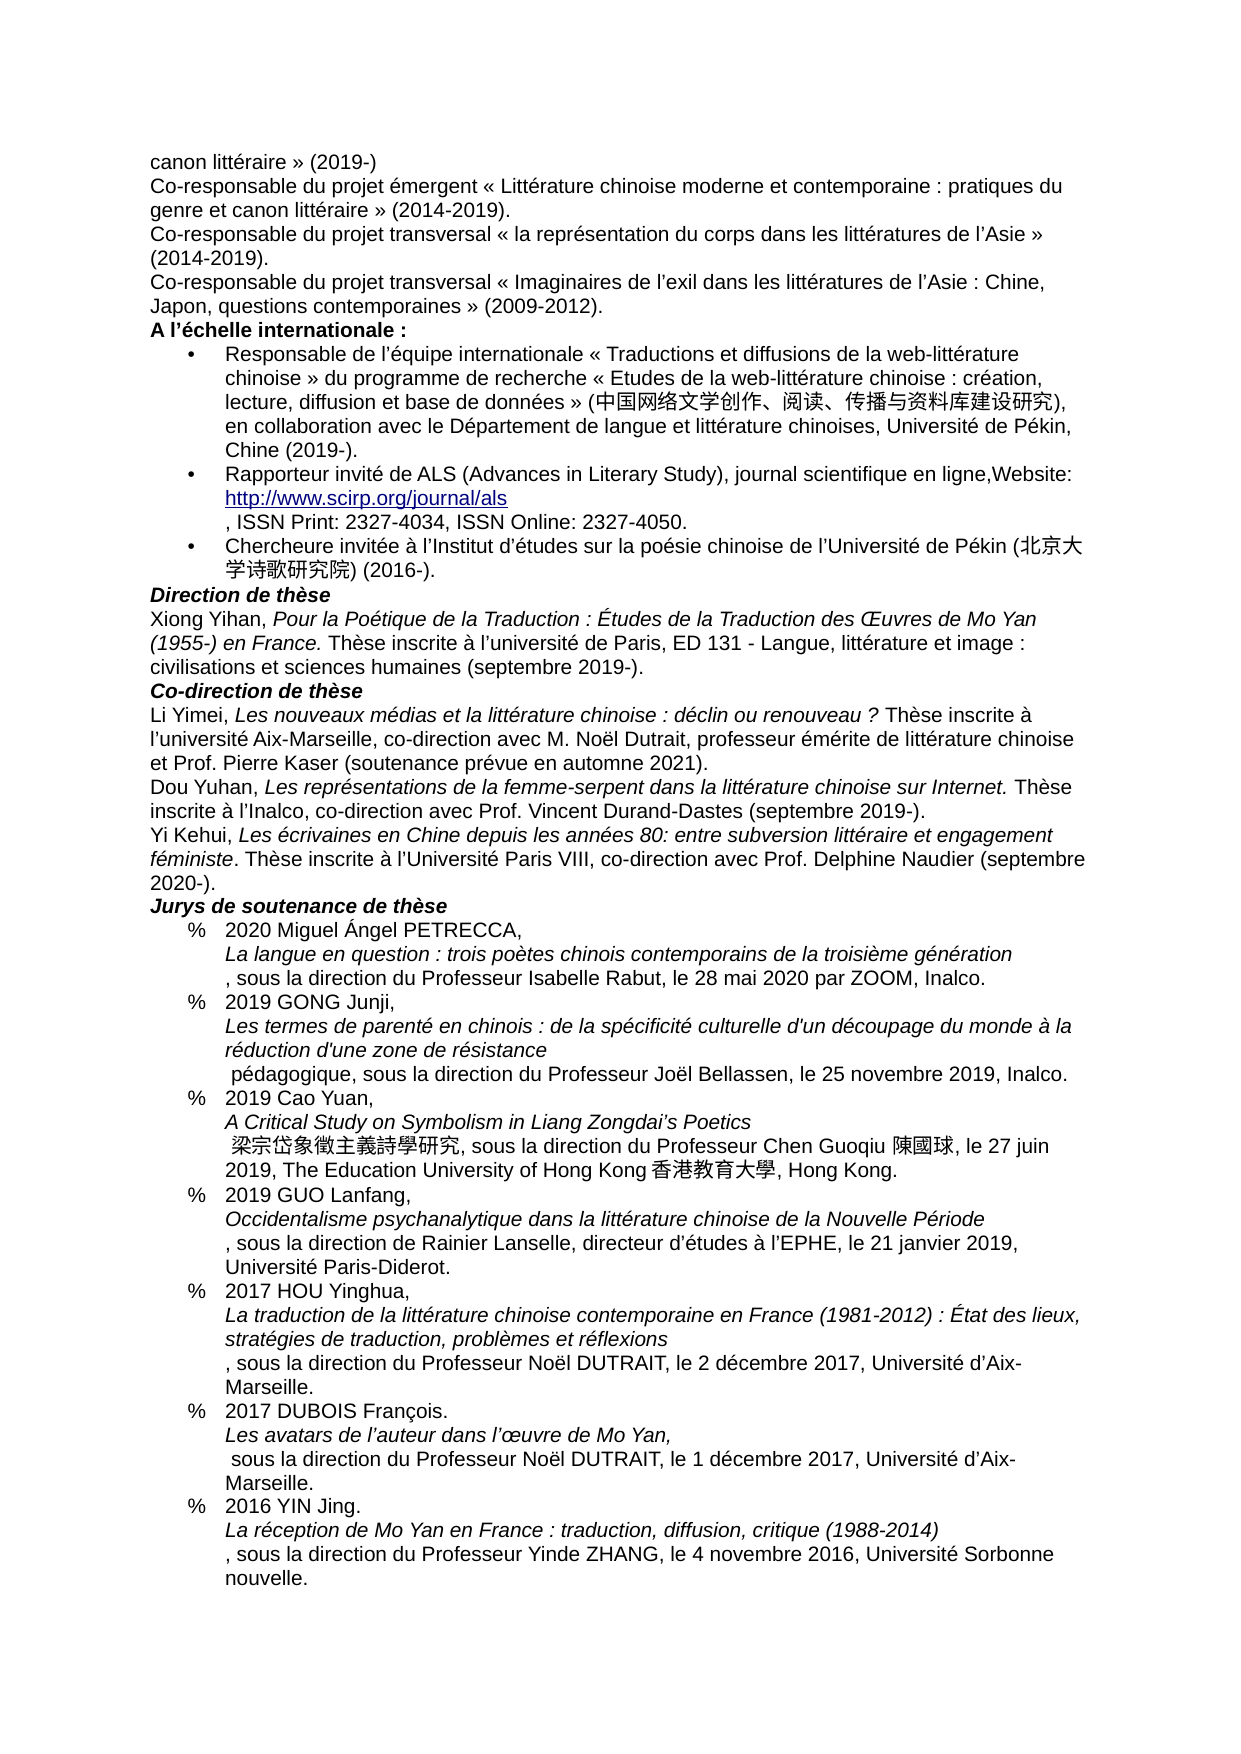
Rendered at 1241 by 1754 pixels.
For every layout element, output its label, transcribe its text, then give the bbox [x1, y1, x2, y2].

list , sous la direction du Professeur Isabelle Rabut, le 28 mai 2020 par ZOOM, Inalco. [187, 966, 1090, 990]
text A l’échelle internationale : [150, 318, 1090, 342]
list La traduction de la littérature chinoise contemporaine en France (1981-2012) : État des lieux, stratégies de traduction, problèmes et réflexions [187, 1303, 1090, 1351]
text Yi Kehui, Les écrivaines en Chine depuis les années 80: entre subversion littéraire et engagement féministe. Thèse inscrite à l’Université Paris VIII, co-direction avec Prof. Delphine Naudier (septembre 2020-). [150, 822, 1090, 894]
list 2019 GUO Lanfang, [187, 1183, 1090, 1207]
list 2017 HOU Yinghua, [187, 1279, 1090, 1303]
list , sous la direction du Professeur Noël DUTRAIT, le 2 décembre 2017, Université d’Aix-Marseille. [187, 1351, 1090, 1398]
list Rapporteur invité de ALS (Advances in Literary Study), journal scientifique en ligne,Website: [187, 462, 1090, 486]
list 2016 YIN Jing. [187, 1494, 1090, 1518]
text Xiong Yihan, Pour la Poétique de la Traduction : Études de la Traduction des Œuvres de Mo Yan (1955-) en France. Thèse inscrite à l’université de Paris, ED 131 - Langue, littérature et image : civilisations et sciences humaines (septembre 2019-). [150, 607, 1090, 679]
list Chercheure invitée à l’Institut d’études sur la poésie chinoise de l’Université de Pékin (北京大学诗歌研究院) (2016-). [187, 534, 1090, 583]
list 2019 Cao Yuan, [187, 1086, 1090, 1110]
list 梁宗岱象徵主義詩學研究, sous la direction du Professeur Chen Guoqiu 陳國球, le 27 juin 2019, The Education University of Hong Kong香港教育大學, Hong Kong. [187, 1134, 1090, 1183]
text Co-direction de thèse [150, 679, 1090, 703]
text Dou Yuhan, Les représentations de la femme-serpent dans la littérature chinoise sur Internet. Thèse inscrite à l’Inalco, co-direction avec Prof. Vincent Durand-Dastes (septembre 2019-). [150, 774, 1090, 822]
list A Critical Study on Symbolism in Liang Zongdai’s Poetics [187, 1110, 1090, 1134]
list 2017 DUBOIS François. [187, 1398, 1090, 1422]
text canon littéraire » (2019-) [150, 150, 1090, 174]
list Les termes de parenté en chinois : de la spécificité culturelle d'un découpage du monde à la réduction d'une zone de résistance [187, 1014, 1090, 1062]
list http://www.scirp.org/journal/als [187, 486, 1090, 510]
list Les avatars de l’auteur dans l’œuvre de Mo Yan, [187, 1422, 1090, 1446]
text Direction de thèse [150, 583, 1090, 607]
text Li Yimei, Les nouveaux médias et la littérature chinoise : déclin ou renouveau ? Thèse inscrite à l’université Aix-Marseille, co-direction avec M. Noël Dutrait, professeur émérite de littérature chinoise et Prof. Pierre Kaser (soutenance prévue en automne 2021). [150, 703, 1090, 774]
list pédagogique, sous la direction du Professeur Joël Bellassen, le 25 novembre 2019, Inalco. [187, 1062, 1090, 1086]
text Co-responsable du projet transversal « la représentation du corps dans les littératures de l’Asie » (2014-2019). [150, 222, 1090, 270]
list 2019 GONG Junji, [187, 990, 1090, 1014]
list Occidentalisme psychanalytique dans la littérature chinoise de la Nouvelle Période [187, 1207, 1090, 1231]
list La langue en question : trois poètes chinois contemporains de la troisième génération [187, 942, 1090, 966]
text Co-responsable du projet émergent « Littérature chinoise moderne et contemporaine : pratiques du genre et canon littéraire » (2014-2019). [150, 174, 1090, 222]
list , ISSN Print: 2327-4034, ISSN Online: 2327-4050. [187, 510, 1090, 534]
list La réception de Mo Yan en France : traduction, diffusion, critique (1988-2014) [187, 1518, 1090, 1542]
list sous la direction du Professeur Noël DUTRAIT, le 1 décembre 2017, Université d’Aix-Marseille. [187, 1446, 1090, 1494]
list , sous la direction de Rainier Lanselle, directeur d’études à l’EPHE, le 21 janvier 2019, Université Paris-Diderot. [187, 1231, 1090, 1279]
list 2020 Miguel Ángel PETRECCA, [187, 918, 1090, 942]
text Jurys de soutenance de thèse [150, 894, 1090, 918]
list Responsable de l’équipe internationale « Traductions et diffusions de la web-littérature chinoise » du programme de recherche « Etudes de la web-littérature chinoise : création, lecture, diffusion et base de données » (中国网络文学创作、阅读、传播与资料库建设研究), en collaboration avec le Département de langue et littérature chinoises, Université de Pékin, Chine (2019-). [187, 342, 1090, 462]
text Co-responsable du projet transversal « Imaginaires de l’exil dans les littératures de l’Asie : Chine, Japon, questions contemporaines » (2009-2012). [150, 270, 1090, 318]
list , sous la direction du Professeur Yinde ZHANG, le 4 novembre 2016, Université Sorbonne nouvelle. [187, 1542, 1090, 1590]
